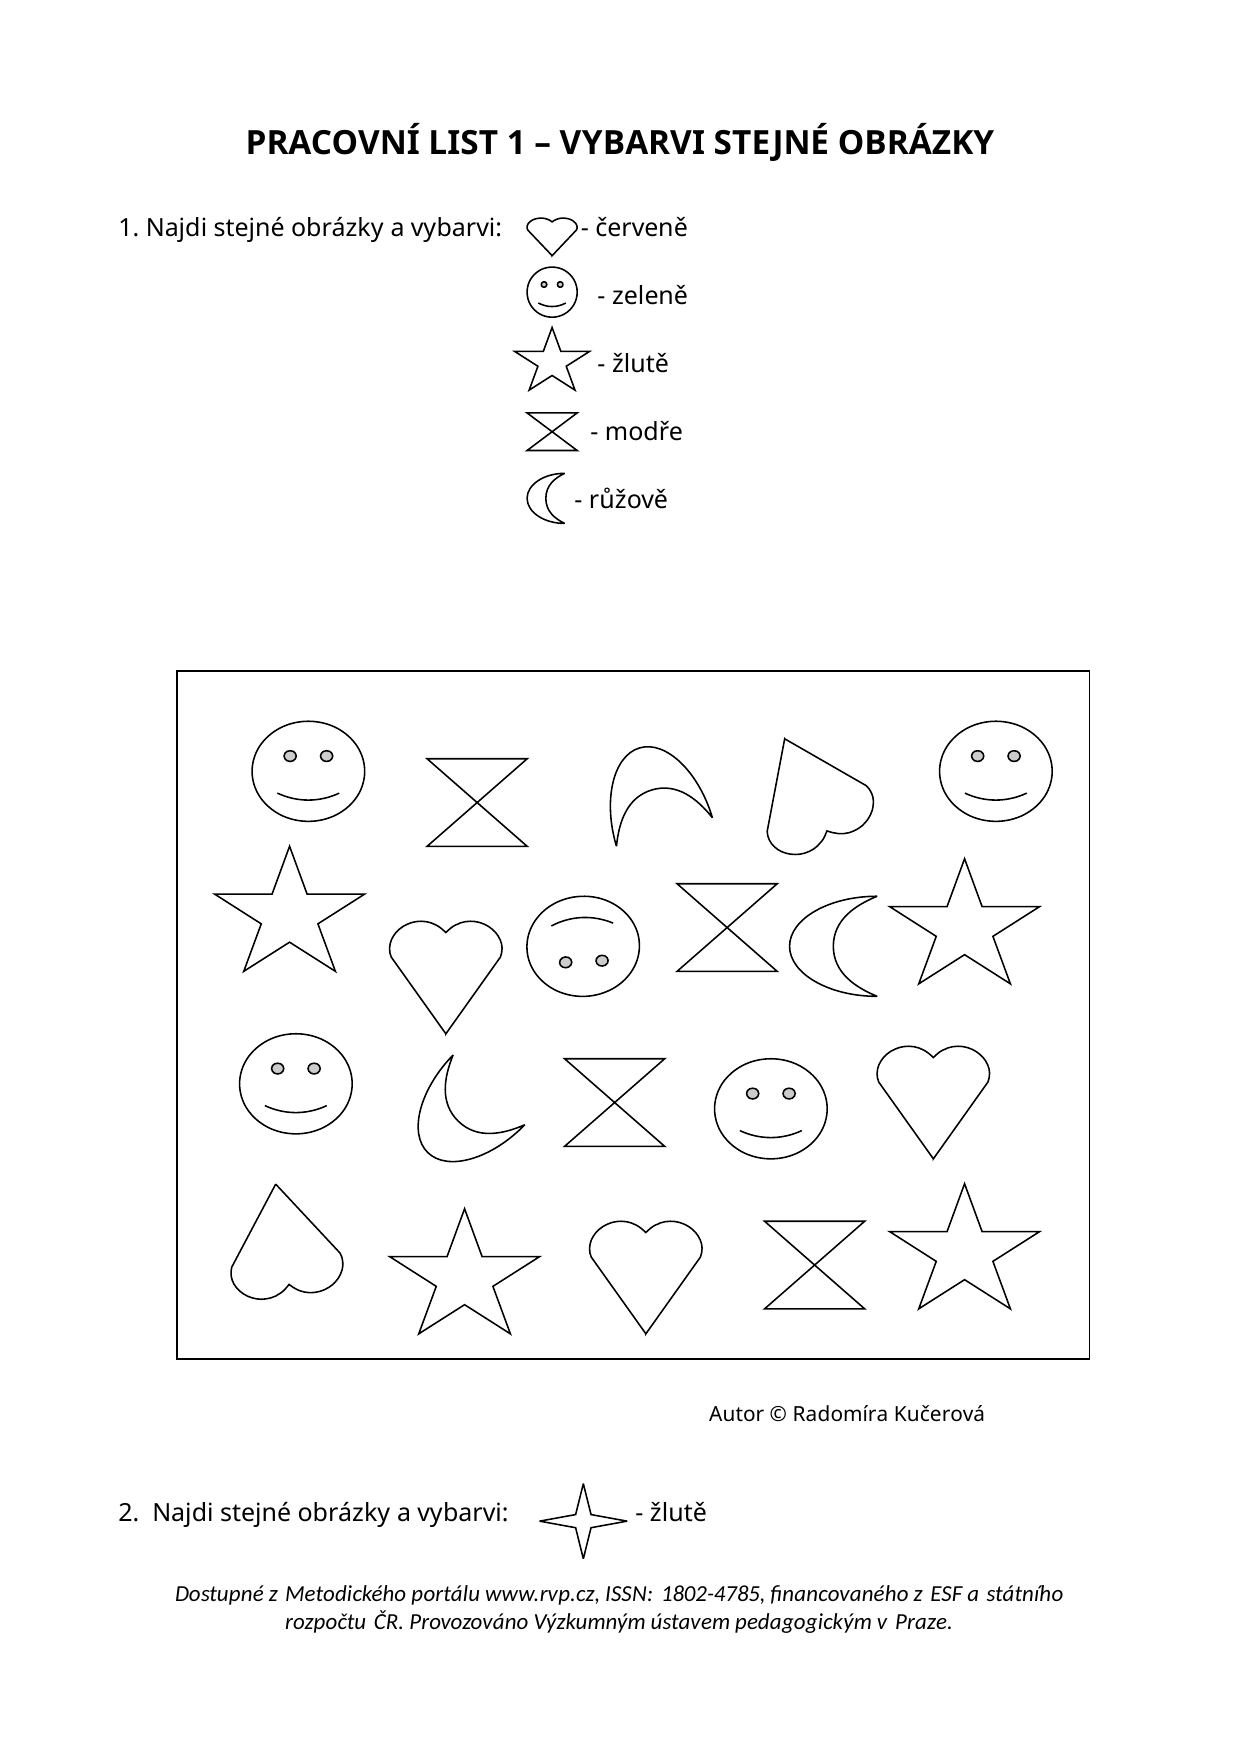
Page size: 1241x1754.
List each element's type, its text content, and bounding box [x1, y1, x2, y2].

text Autor © Radomíra Kučerová [673, 1399, 1122, 1427]
text 2. Najdi stejné obrázky a vybarvi: [118, 1495, 579, 1529]
text - modře [584, 414, 1122, 448]
text - žlutě [591, 346, 1122, 380]
text 1. Najdi stejné obrázky a vybarvi: - červeně [118, 210, 1122, 244]
text - růžově [118, 448, 1122, 516]
text PRACOVNÍ LIST 1 – VYBARVI STEJNÉ OBRÁZKY [118, 118, 1122, 164]
text - zeleně [591, 278, 1122, 312]
text - žlutě [588, 1495, 1122, 1529]
